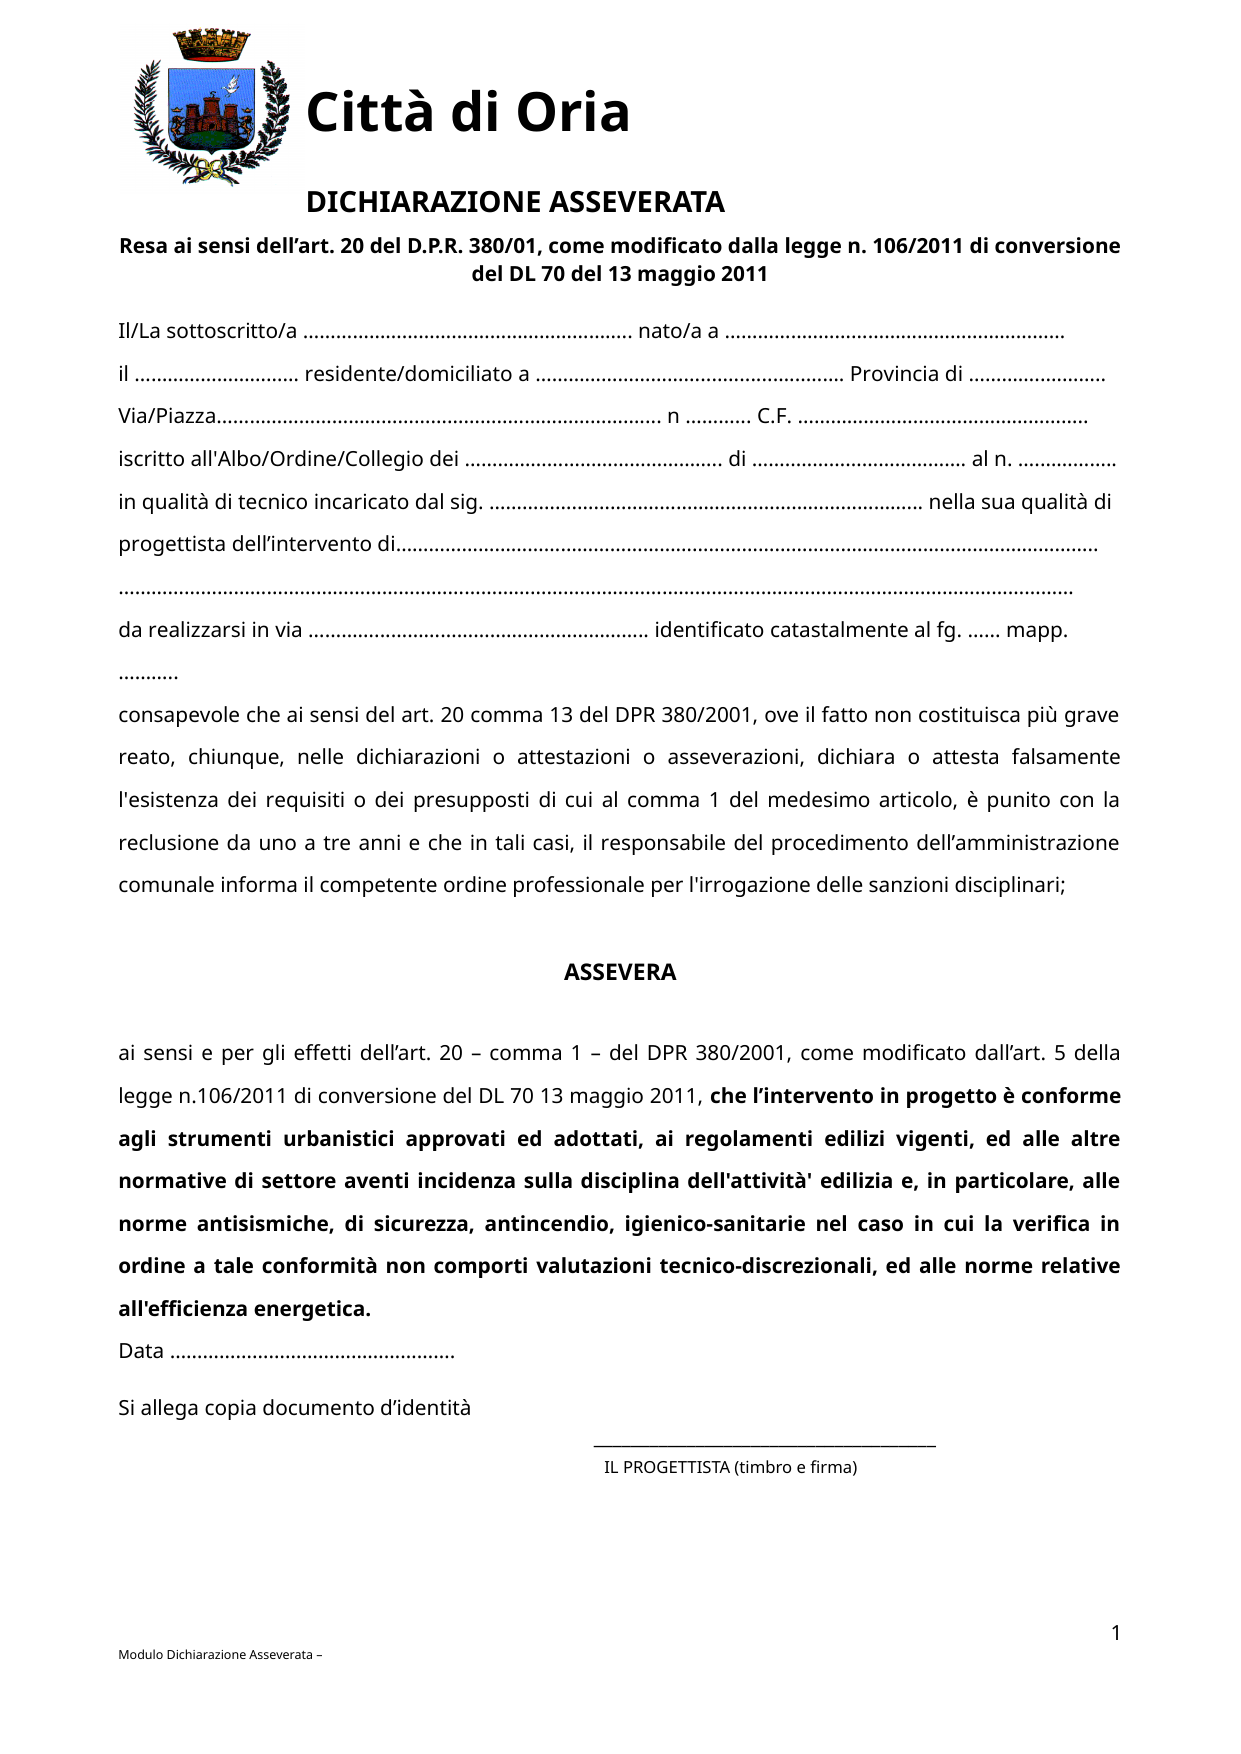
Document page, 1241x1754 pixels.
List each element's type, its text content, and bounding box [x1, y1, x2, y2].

text da realizzarsi in via …………...……………………………………….. identificato catastalmente al fg. …... mapp.……….. [118, 615, 1122, 686]
text Data ……………………………………………. [118, 1337, 1122, 1365]
text IL PROGETTISTA (timbro e firma) [266, 1456, 1122, 1479]
subtitle ASSEVERA [118, 956, 1122, 987]
text Il/La sottoscritto/a ………………………….……………………….. nato/a a ……………..……………………………………… [118, 316, 1122, 345]
text _____________________________________ [413, 1422, 1122, 1450]
text consapevole che ai sensi del art. 20 comma 13 del DPR 380/2001, ove il fatto non costituisca più grave reato, chiunque, nelle dichiarazioni o attestazioni o asseverazioni, dichiara o attesta falsamente l'esistenza dei requisiti o dei presupposti di cui al comma 1 del medesimo articolo, è punito con la reclusione da uno a tre anni e che in tali casi, il responsabile del procedimento dell’amministrazione comunale informa il competente ordine professionale per l'irrogazione delle sanzioni disciplinari; [118, 700, 1122, 899]
text Si allega copia documento d’identità [118, 1393, 1122, 1422]
text iscritto all'Albo/Ordine/Collegio dei ……………………………………….. di ……..…………………………. al n. ….………….. [118, 444, 1122, 473]
text Città di Oria [306, 74, 1122, 147]
text in qualità di tecnico incaricato dal sig. …………….……………………………………………………... nella sua qualità di progettista dell’intervento di……………………………………………………………………………………………………………….. ………………………………………………………………………………………………………………………………………………………… [118, 487, 1122, 601]
text il ………………………… residente/domiciliato a ………………………................…...……. Provincia di …………..……….. [118, 359, 1122, 387]
text ai sensi e per gli effetti dell’art. 20 – comma 1 – del DPR 380/2001, come modificato dall’art. 5 della legge n.106/2011 di conversione del DL 70 13 maggio 2011, che l’intervento in progetto è conforme agli strumenti urbanistici approvati ed adottati, ai regolamenti edilizi vigenti, ed alle altre normative di settore aventi incidenza sulla disciplina dell'attività' edilizia e, in particolare, alle norme antisismiche, di sicurezza, antincendio, igienico-sanitarie nel caso in cui la verifica in ordine a tale conformità non comporti valutazioni tecnico-discrezionali, ed alle norme relative all'efficienza energetica. [118, 1038, 1122, 1322]
subtitle DICHIARAZIONE ASSEVERATA [118, 182, 1122, 221]
text Resa ai sensi dell’art. 20 del D.P.R. 380/01, come modificato dalla legge n. 106/2011 di conversione del DL 70 del 13 maggio 2011 [118, 231, 1122, 288]
text Via/Piazza……………………………………………..…………………….... n ………... C.F. …………………………………………….. [118, 402, 1122, 430]
